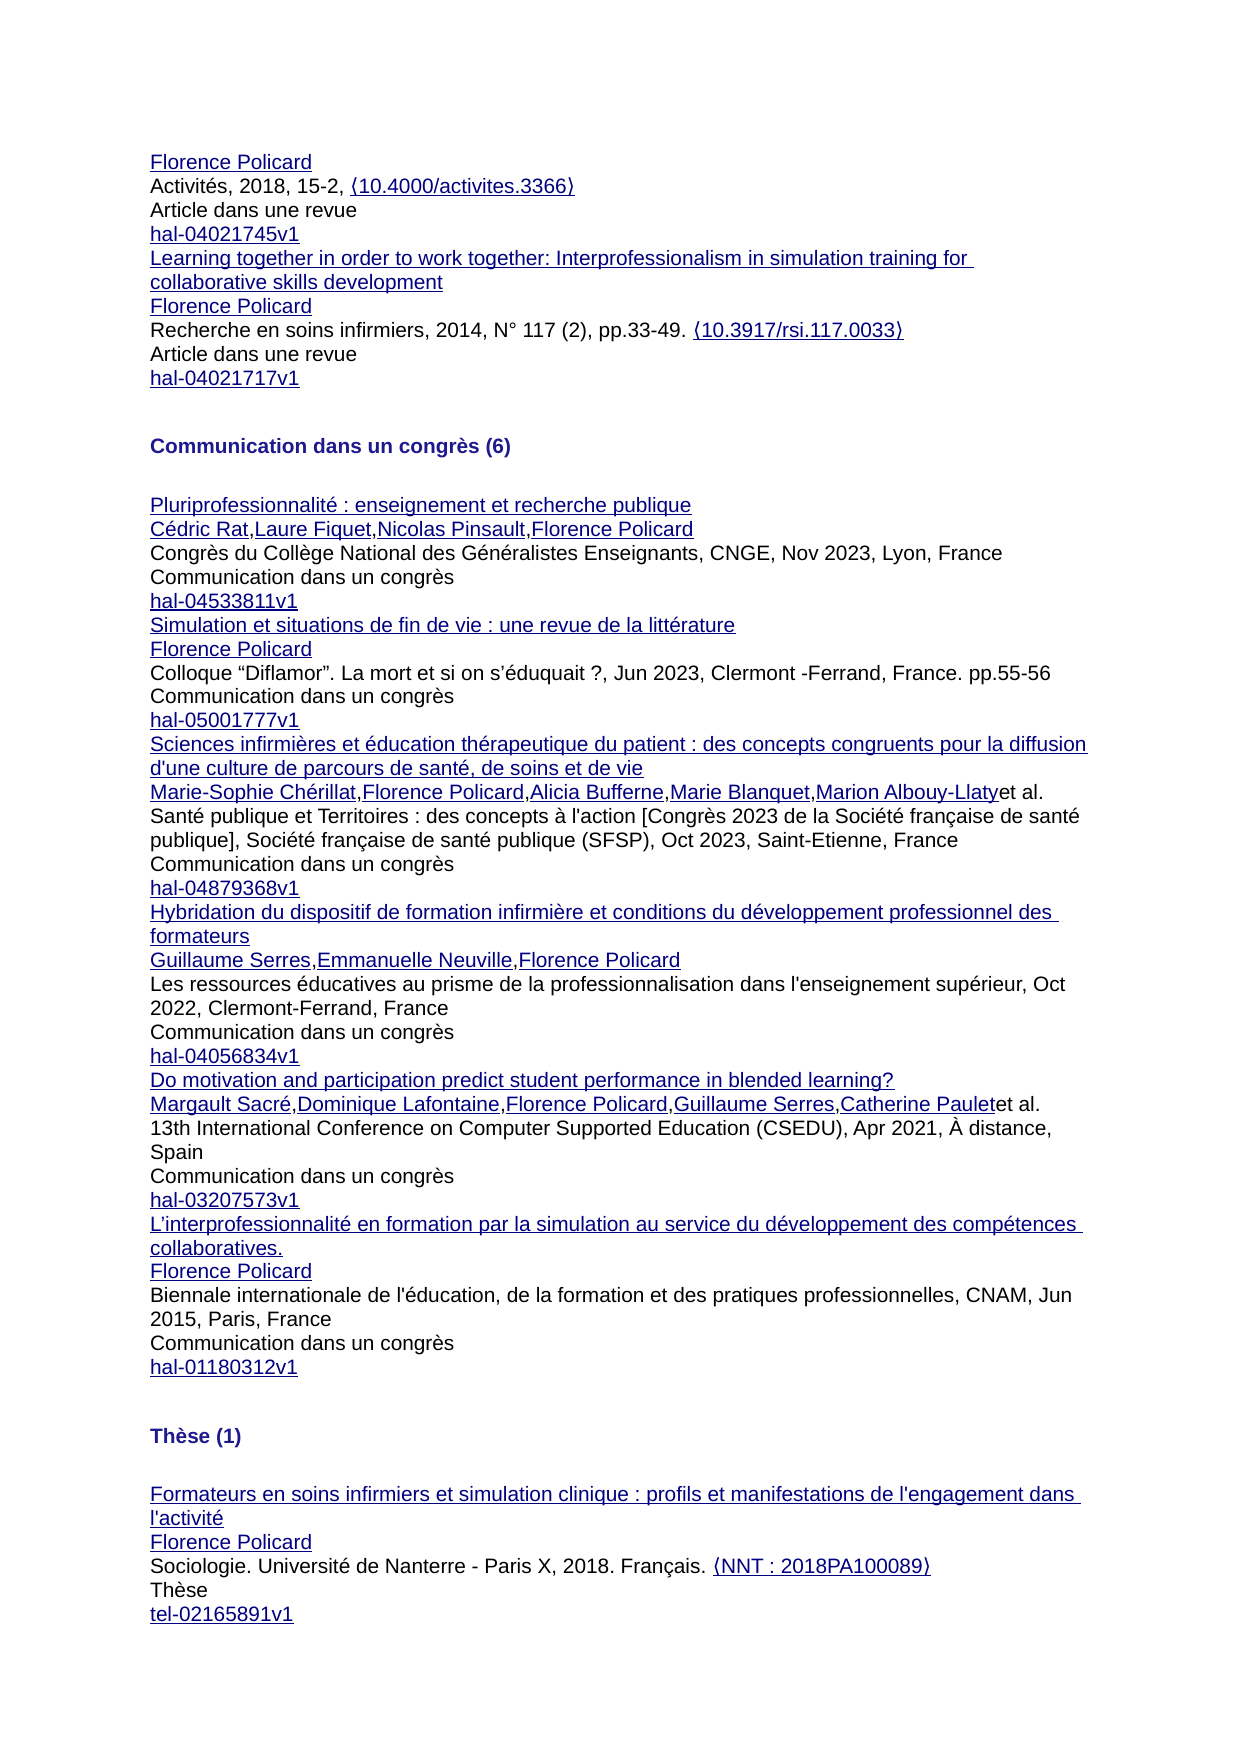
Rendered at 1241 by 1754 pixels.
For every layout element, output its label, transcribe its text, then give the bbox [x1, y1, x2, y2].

table_header Pluriprofessionnalité : enseignement et recherche publique Cédric Rat,Laure Fiquet,Nicolas Pinsault,Florence Policard Congrès du Collège National des Généralistes Enseignants, CNGE, Nov 2023, Lyon, France Communication dans un congrès hal-04533811v1 [150, 493, 1090, 612]
table_cell Simulation et situations de fin de vie : une revue de la littérature Florence Policard Colloque “Diflamor”. La mort et si on s’éduquait ?, Jun 2023, Clermont -Ferrand, France. pp.55-56 Communication dans un congrès hal-05001777v1 [150, 613, 1090, 732]
table_cell Learning together in order to work together: Interprofessionalism in simulation training for collaborative skills development Florence Policard Recherche en soins infirmiers, 2014, N° 117 (2), pp.33-49. ⟨10.3917/rsi.117.0033⟩ Article dans une revue hal-04021717v1 [150, 246, 1090, 389]
subtitle Communication dans un congrès (6) [150, 434, 1090, 458]
table_cell Florence Policard Activités, 2018, 15-2, ⟨10.4000/activites.3366⟩ Article dans une revue hal-04021745v1 [150, 150, 1090, 246]
table_cell Hybridation du dispositif de formation infirmière et conditions du développement professionnel des formateurs Guillaume Serres,Emmanuelle Neuville,Florence Policard Les ressources éducatives au prisme de la professionnalisation dans l'enseignement supérieur, Oct 2022, Clermont-Ferrand, France Communication dans un congrès hal-04056834v1 [150, 900, 1090, 1068]
table_cell L’interprofessionnalité en formation par la simulation au service du développement des compétences collaboratives. Florence Policard Biennale internationale de l'éducation, de la formation et des pratiques professionnelles, CNAM, Jun 2015, Paris, France Communication dans un congrès hal-01180312v1 [150, 1211, 1090, 1379]
table_cell Do motivation and participation predict student performance in blended learning? Margault Sacré,Dominique Lafontaine,Florence Policard,Guillaume Serres,Catherine Pauletet al. 13th International Conference on Computer Supported Education (CSEDU), Apr 2021, À distance, Spain Communication dans un congrès hal-03207573v1 [150, 1068, 1090, 1211]
table_header Formateurs en soins infirmiers et simulation clinique : profils et manifestations de l'engagement dans l'activité Florence Policard Sociologie. Université de Nanterre - Paris X, 2018. Français. ⟨NNT : 2018PA100089⟩ Thèse tel-02165891v1 [150, 1482, 1090, 1626]
table_cell Sciences infirmières et éducation thérapeutique du patient : des concepts congruents pour la diffusion d'une culture de parcours de santé, de soins et de vie Marie-Sophie Chérillat,Florence Policard,Alicia Bufferne,Marie Blanquet,Marion Albouy-Llatyet al. Santé publique et Territoires : des concepts à l'action [Congrès 2023 de la Société française de santé publique], Société française de santé publique (SFSP), Oct 2023, Saint-Etienne, France Communication dans un congrès hal-04879368v1 [150, 732, 1090, 900]
subtitle Thèse (1) [150, 1424, 1090, 1448]
